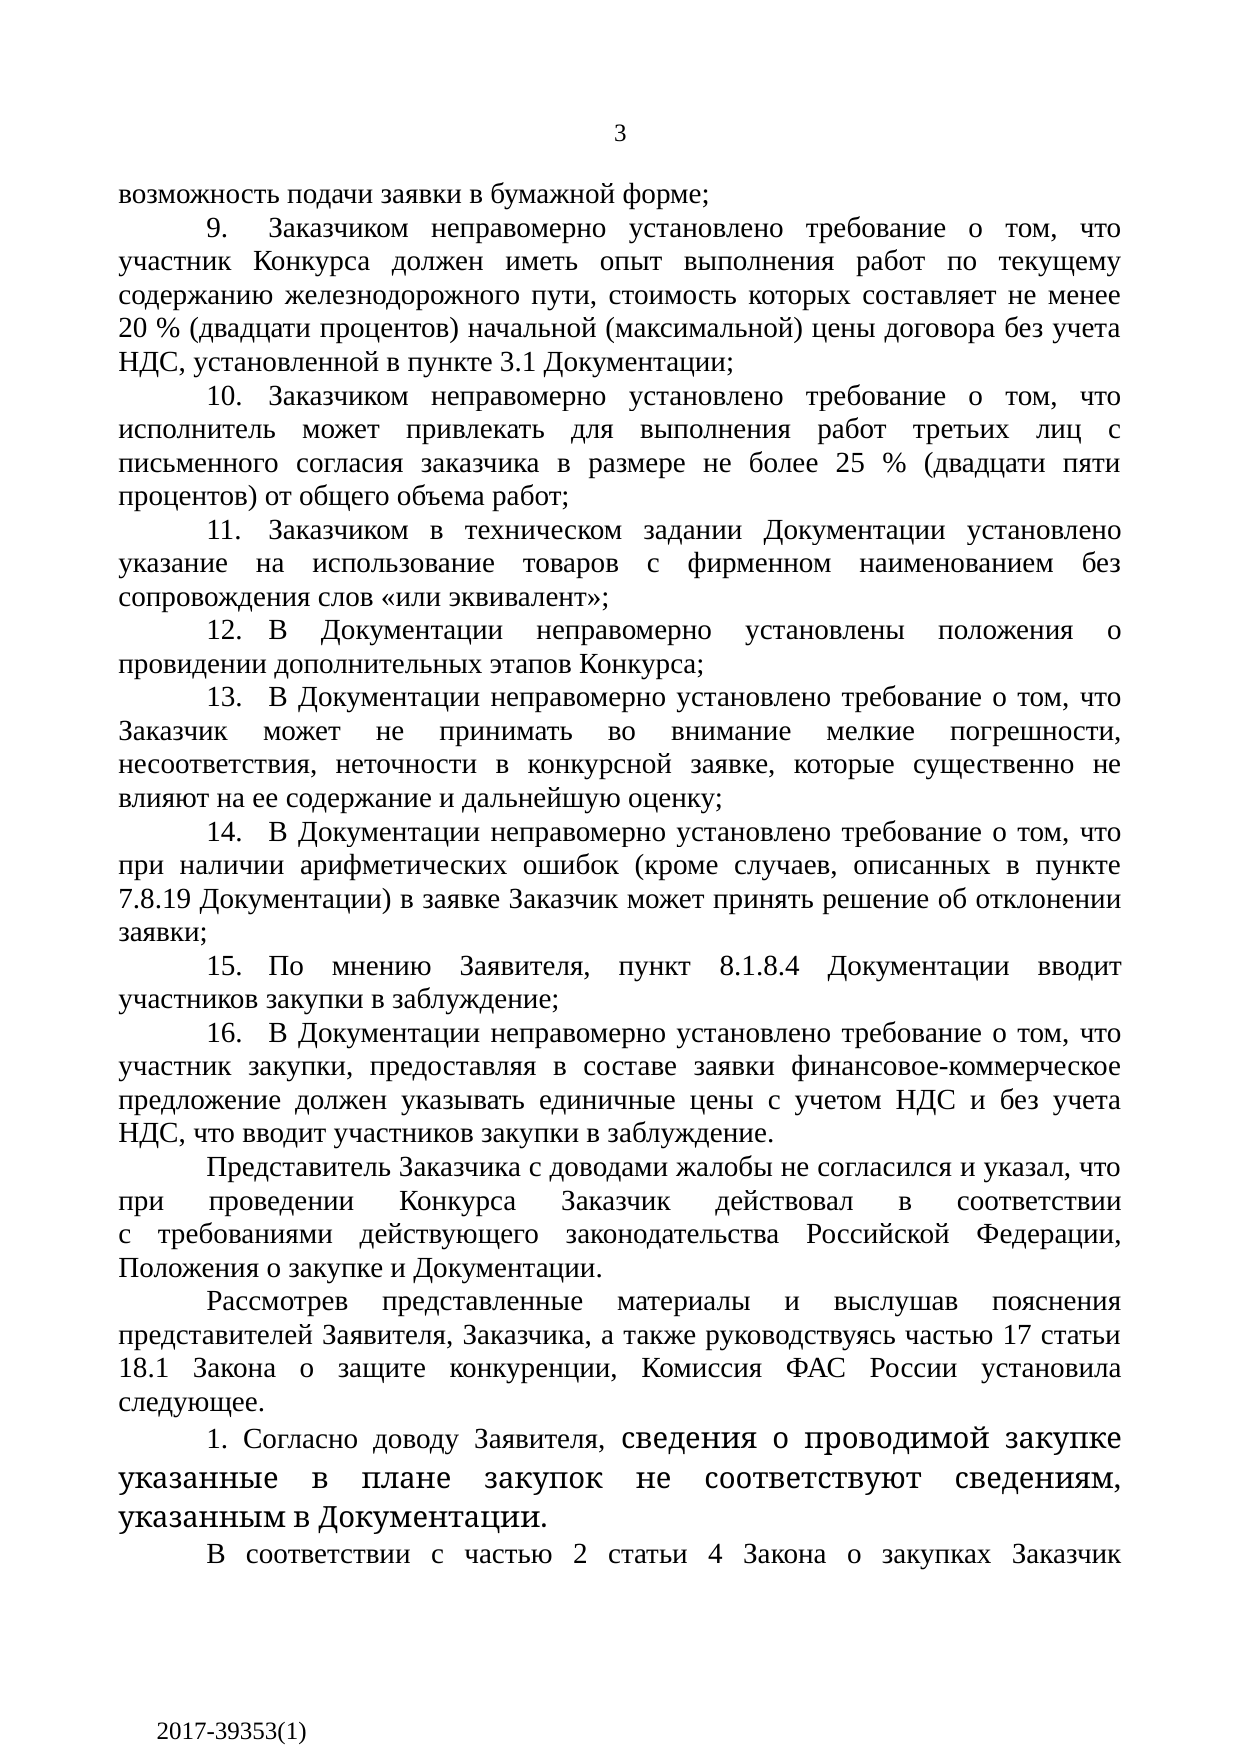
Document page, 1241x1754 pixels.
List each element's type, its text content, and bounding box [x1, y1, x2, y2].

list В Документации неправомерно установлено требование о том, что при наличии арифметических ошибок (кроме случаев, описанных в пункте 7.8.19 Документации) в заявке Заказчик может принять решение об отклонении заявки; [118, 814, 1122, 948]
text Рассмотрев представленные материалы и выслушав пояснения представителей Заявителя, Заказчика, а также руководствуясь частью 17 статьи 18.1 Закона о защите конкуренции, Комиссия ФАС России установила следующее. [118, 1283, 1122, 1417]
list возможность подачи заявки в бумажной форме; [118, 176, 1122, 210]
list В Документации неправомерно установлены положения о провидении дополнительных этапов Конкурса; [118, 612, 1122, 679]
list Заказчиком неправомерно установлено требование о том, что исполнитель может привлекать для выполнения работ третьих лиц с письменного согласия заказчика в размере не более 25 % (двадцати пяти процентов) от общего объема работ; [118, 378, 1122, 512]
text В соответствии с частью 2 статьи 4 Закона о закупках Заказчик [118, 1536, 1122, 1570]
text 1. Согласно доводу Заявителя, сведения о проводимой закупке указанные в плане закупок не соответствуют сведениям, указанным в Документации. [118, 1417, 1122, 1536]
list Заказчиком в техническом задании Документации установлено указание на использование товаров с фирменном наименованием без сопровождения слов «или эквивалент»; [118, 512, 1122, 612]
list Заказчиком неправомерно установлено требование о том, что участник Конкурса должен иметь опыт выполнения работ по текущему содержанию железнодорожного пути, стоимость которых составляет не менее 20 % (двадцати процентов) начальной (максимальной) цены договора без учета НДС, установленной в пункте 3.1 Документации; [118, 210, 1122, 378]
text Представитель Заказчика с доводами жалобы не согласился и указал, что при проведении Конкурса Заказчик действовал в соответствии с требованиями действующего законодательства Российской Федерации, Положения о закупке и Документации. [118, 1149, 1122, 1283]
list В Документации неправомерно установлено требование о том, что участник закупки, предоставляя в составе заявки финансовое-коммерческое предложение должен указывать единичные цены с учетом НДС и без учета НДС, что вводит участников закупки в заблуждение. [118, 1015, 1122, 1149]
list В Документации неправомерно установлено требование о том, что Заказчик может не принимать во внимание мелкие погрешности, несоответствия, неточности в конкурсной заявке, которые существенно не влияют на ее содержание и дальнейшую оценку; [118, 679, 1122, 814]
list По мнению Заявителя, пункт 8.1.8.4 Документации вводит участников закупки в заблуждение; [118, 948, 1122, 1015]
